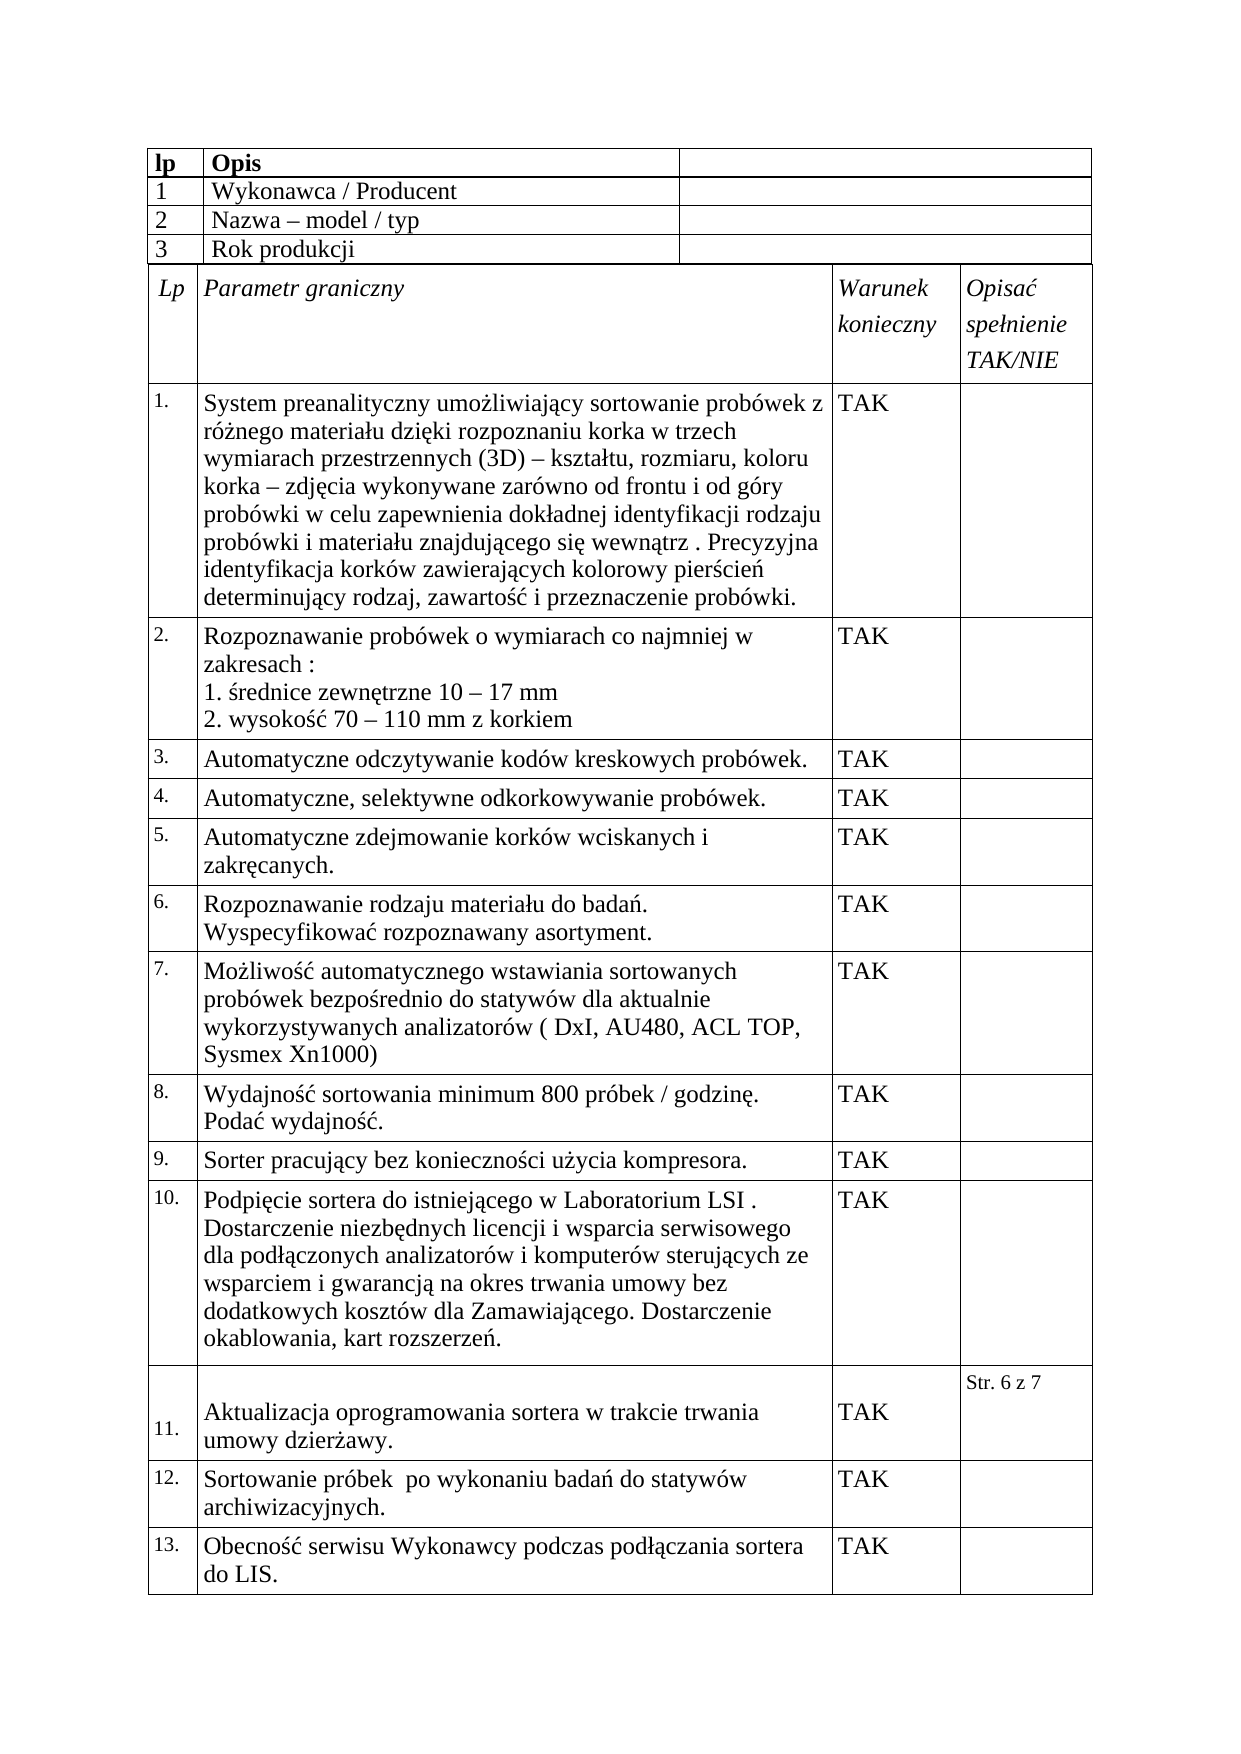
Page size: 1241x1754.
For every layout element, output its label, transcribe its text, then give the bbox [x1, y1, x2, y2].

table_cell [961, 1181, 1092, 1365]
table_cell [961, 1528, 1092, 1594]
table_cell [961, 1461, 1092, 1527]
table_cell Automatyczne odczytywanie kodów kreskowych probówek. [198, 740, 832, 778]
table_cell [961, 952, 1092, 1074]
table_cell [680, 178, 1091, 205]
table_cell Nazwa – model / typ [204, 206, 679, 234]
table_header [680, 149, 1091, 176]
table_header Opis [204, 149, 679, 176]
table_header Warunek konieczny [833, 265, 960, 383]
table_cell [961, 1142, 1092, 1180]
table_cell Sorter pracujący bez konieczności użycia kompresora. [198, 1142, 832, 1180]
table_header Opisać spełnienie TAK/NIE [961, 265, 1092, 383]
table_cell Wydajność sortowania minimum 800 próbek / godzinę. Podać wydajność. [198, 1075, 832, 1141]
table_header lp [148, 149, 203, 176]
table_cell 2. [149, 618, 197, 739]
table_header Parametr graniczny [198, 265, 832, 383]
table_cell Rozpoznawanie rodzaju materiału do badań. Wyspecyfikować rozpoznawany asortyment. [198, 886, 832, 951]
table_cell 5. [149, 819, 197, 884]
table_header Lp [149, 265, 197, 383]
table_cell TAK [833, 1142, 960, 1180]
table_cell Automatyczne, selektywne odkorkowywanie probówek. [198, 779, 832, 817]
table_cell TAK [833, 618, 960, 739]
table_cell 12. [149, 1461, 197, 1527]
table_cell 8. [149, 1075, 197, 1141]
table_cell Wykonawca / Producent [204, 178, 679, 205]
table_cell Str. 6 z 7 [961, 1366, 1092, 1460]
table_cell 7. [149, 952, 197, 1074]
table_cell [961, 779, 1092, 817]
table_cell TAK [833, 1181, 960, 1365]
table_cell 3 [148, 235, 203, 263]
table_cell 13. [149, 1528, 197, 1594]
table_cell [680, 206, 1091, 234]
table_cell [961, 384, 1092, 617]
table_cell 10. [149, 1181, 197, 1365]
table_cell 1. [149, 384, 197, 617]
table_cell [961, 740, 1092, 778]
table_cell Automatyczne zdejmowanie korków wciskanych i zakręcanych. [198, 819, 832, 884]
table_cell TAK [833, 384, 960, 617]
table_cell TAK [833, 1366, 960, 1460]
table_cell [961, 819, 1092, 884]
table_cell 2 [148, 206, 203, 234]
table_cell Podpięcie sortera do istniejącego w Laboratorium LSI . Dostarczenie niezbędnych licencji i wsparcia serwisowego dla podłączonych analizatorów i komputerów sterujących ze wsparciem i gwarancją na okres trwania umowy bez dodatkowych kosztów dla Zamawiającego. Dostarczenie okablowania, kart rozszerzeń. [198, 1181, 832, 1365]
table_cell TAK [833, 779, 960, 817]
table_cell 6. [149, 886, 197, 951]
table_cell TAK [833, 1075, 960, 1141]
table_cell 3. [149, 740, 197, 778]
table_cell TAK [833, 819, 960, 884]
table_cell [961, 1075, 1092, 1141]
table_cell TAK [833, 740, 960, 778]
table_cell System preanalityczny umożliwiający sortowanie probówek z różnego materiału dzięki rozpoznaniu korka w trzech wymiarach przestrzennych (3D) – kształtu, rozmiaru, koloru korka – zdjęcia wykonywane zarówno od frontu i od góry probówki w celu zapewnienia dokładnej identyfikacji rodzaju probówki i materiału znajdującego się wewnątrz . Precyzyjna identyfikacja korków zawierających kolorowy pierścień determinujący rodzaj, zawartość i przeznaczenie probówki. [198, 384, 832, 617]
table_cell [680, 235, 1091, 263]
table_cell TAK [833, 1461, 960, 1527]
table_cell Obecność serwisu Wykonawcy podczas podłączania sortera do LIS. [198, 1528, 832, 1594]
table_cell Sortowanie próbek po wykonaniu badań do statywów archiwizacyjnych. [198, 1461, 832, 1527]
table_cell 1 [148, 178, 203, 205]
table_cell [961, 618, 1092, 739]
table_cell TAK [833, 1528, 960, 1594]
table_cell TAK [833, 886, 960, 951]
table_cell Rozpoznawanie probówek o wymiarach co najmniej w zakresach : 1. średnice zewnętrzne 10 – 17 mm 2. wysokość 70 – 110 mm z korkiem [198, 618, 832, 739]
table_cell Rok produkcji [204, 235, 679, 263]
table_cell 9. [149, 1142, 197, 1180]
table_cell [961, 886, 1092, 951]
table_cell Możliwość automatycznego wstawiania sortowanych probówek bezpośrednio do statywów dla aktualnie wykorzystywanych analizatorów ( DxI, AU480, ACL TOP, Sysmex Xn1000) [198, 952, 832, 1074]
table_cell TAK [833, 952, 960, 1074]
table_cell 4. [149, 779, 197, 817]
table_cell 11. [149, 1366, 197, 1460]
table_cell Aktualizacja oprogramowania sortera w trakcie trwania umowy dzierżawy. [198, 1366, 832, 1460]
